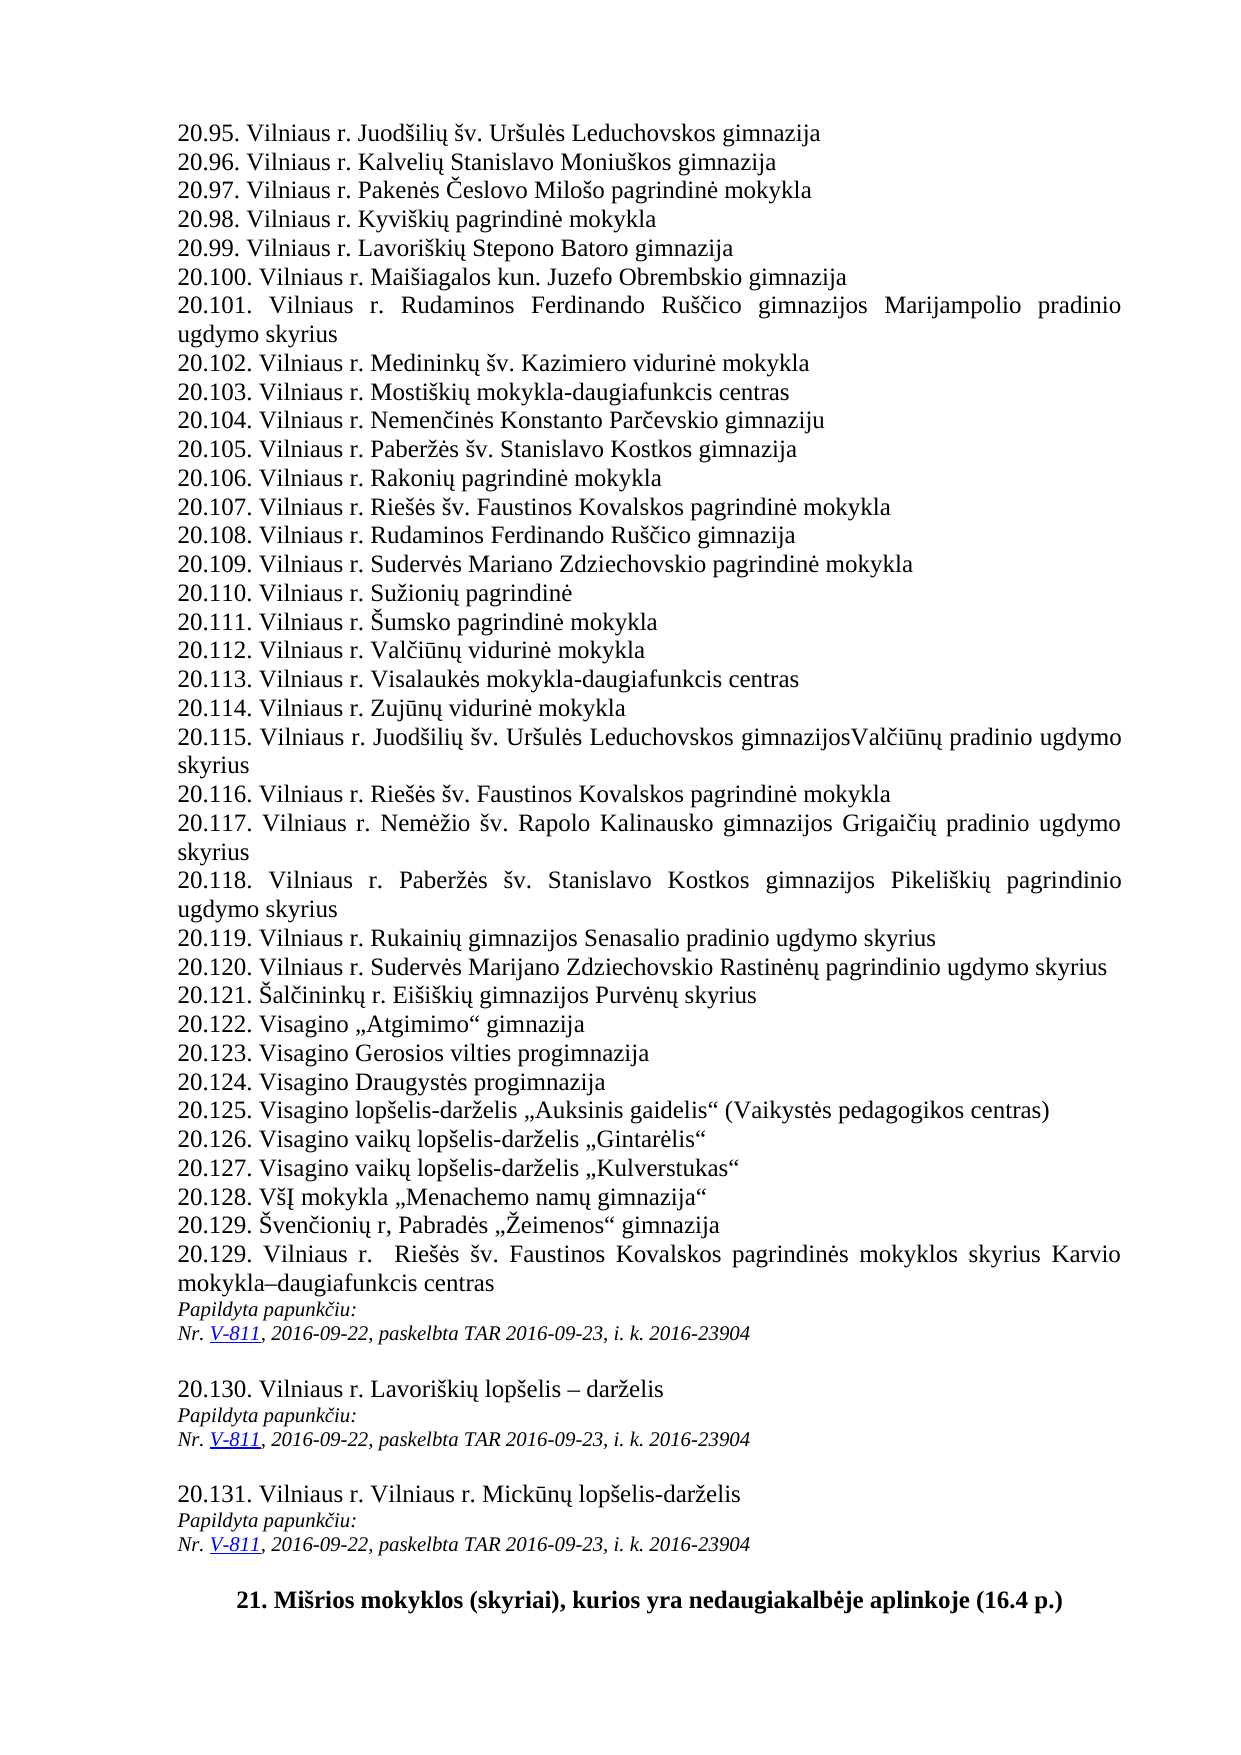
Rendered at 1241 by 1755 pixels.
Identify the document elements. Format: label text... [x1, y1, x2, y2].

text 20.101. Vilniaus r. Rudaminos Ferdinando Ruščico gimnazijos Marijampolio pradinio ugdymo skyrius [177, 291, 1122, 348]
text Nr. V-811, 2016-09-22, paskelbta TAR 2016-09-23, i. k. 2016-23904 [177, 1427, 1122, 1451]
text 20.128. VšĮ mokykla „Menachemo namų gimnazija“ [177, 1182, 1122, 1211]
text 20.131. Vilniaus r. Vilniaus r. Mickūnų lopšelis-darželis [177, 1479, 1122, 1508]
text 20.119. Vilniaus r. Rukainių gimnazijos Senasalio pradinio ugdymo skyrius [177, 923, 1122, 952]
text 20.97. Vilniaus r. Pakenės Česlovo Milošo pagrindinė mokykla [177, 176, 1122, 204]
text 20.99. Vilniaus r. Lavoriškių Stepono Batoro gimnazija [177, 233, 1122, 262]
text 20.108. Vilniaus r. Rudaminos Ferdinando Ruščico gimnazija [177, 521, 1122, 549]
text 20.103. Vilniaus r. Mostiškių mokykla-daugiafunkcis centras [177, 377, 1122, 406]
text 20.111. Vilniaus r. Šumsko pagrindinė mokykla [177, 607, 1122, 636]
text Nr. V-811, 2016-09-22, paskelbta TAR 2016-09-23, i. k. 2016-23904 [177, 1321, 1122, 1345]
text 21. Mišrios mokyklos (skyriai), kurios yra nedaugiakalbėje aplinkoje (16.4 p.) [177, 1585, 1122, 1614]
text 20.96. Vilniaus r. Kalvelių Stanislavo Moniuškos gimnazija [177, 147, 1122, 176]
text 20.118. Vilniaus r. Paberžės šv. Stanislavo Kostkos gimnazijos Pikeliškių pagrindinio ugdymo skyrius [177, 866, 1122, 923]
text 20.104. Vilniaus r. Nemenčinės Konstanto Parčevskio gimnaziju [177, 406, 1122, 434]
text 20.123. Visagino Gerosios vilties progimnazija [177, 1038, 1122, 1067]
text 20.113. Vilniaus r. Visalaukės mokykla-daugiafunkcis centras [177, 664, 1122, 693]
text 20.112. Vilniaus r. Valčiūnų vidurinė mokykla [177, 636, 1122, 664]
text 20.126. Visagino vaikų lopšelis-darželis „Gintarėlis“ [177, 1124, 1122, 1153]
text 20.116. Vilniaus r. Riešės šv. Faustinos Kovalskos pagrindinė mokykla [177, 779, 1122, 808]
text 20.102. Vilniaus r. Medininkų šv. Kazimiero vidurinė mokykla [177, 348, 1122, 377]
text 20.106. Vilniaus r. Rakonių pagrindinė mokykla [177, 463, 1122, 492]
text 20.124. Visagino Draugystės progimnazija [177, 1067, 1122, 1096]
text 20.115. Vilniaus r. Juodšilių šv. Uršulės Leduchovskos gimnazijosValčiūnų pradinio ugdymo skyrius [177, 722, 1122, 779]
text Papildyta papunkčiu: [177, 1297, 1122, 1321]
text 20.129. Vilniaus r. Riešės šv. Faustinos Kovalskos pagrindinės mokyklos skyrius Karvio mokykla–daugiafunkcis centras [177, 1239, 1122, 1297]
text 20.109. Vilniaus r. Sudervės Mariano Zdziechovskio pagrindinė mokykla [177, 549, 1122, 578]
text 20.114. Vilniaus r. Zujūnų vidurinė mokykla [177, 693, 1122, 722]
text Papildyta papunkčiu: [177, 1402, 1122, 1427]
text 20.120. Vilniaus r. Sudervės Marijano Zdziechovskio Rastinėnų pagrindinio ugdymo skyrius [177, 952, 1122, 981]
text Nr. V-811, 2016-09-22, paskelbta TAR 2016-09-23, i. k. 2016-23904 [177, 1532, 1122, 1556]
text 20.105. Vilniaus r. Paberžės šv. Stanislavo Kostkos gimnazija [177, 434, 1122, 463]
text Papildyta papunkčiu: [177, 1508, 1122, 1532]
text 20.127. Visagino vaikų lopšelis-darželis „Kulverstukas“ [177, 1153, 1122, 1182]
text 20.129. Švenčionių r, Pabradės „Žeimenos“ gimnazija [177, 1211, 1122, 1239]
text 20.110. Vilniaus r. Sužionių pagrindinė [177, 578, 1122, 607]
text 20.98. Vilniaus r. Kyviškių pagrindinė mokykla [177, 204, 1122, 233]
text 20.95. Vilniaus r. Juodšilių šv. Uršulės Leduchovskos gimnazija [177, 118, 1122, 147]
text 20.107. Vilniaus r. Riešės šv. Faustinos Kovalskos pagrindinė mokykla [177, 492, 1122, 521]
text 20.125. Visagino lopšelis-darželis „Auksinis gaidelis“ (Vaikystės pedagogikos centras) [177, 1096, 1122, 1124]
text 20.100. Vilniaus r. Maišiagalos kun. Juzefo Obrembskio gimnazija [177, 262, 1122, 291]
text 20.122. Visagino „Atgimimo“ gimnazija [177, 1009, 1122, 1038]
text 20.121. Šalčininkų r. Eišiškių gimnazijos Purvėnų skyrius [177, 981, 1122, 1009]
text 20.130. Vilniaus r. Lavoriškių lopšelis – darželis [177, 1374, 1122, 1402]
text 20.117. Vilniaus r. Nemėžio šv. Rapolo Kalinausko gimnazijos Grigaičių pradinio ugdymo skyrius [177, 808, 1122, 866]
